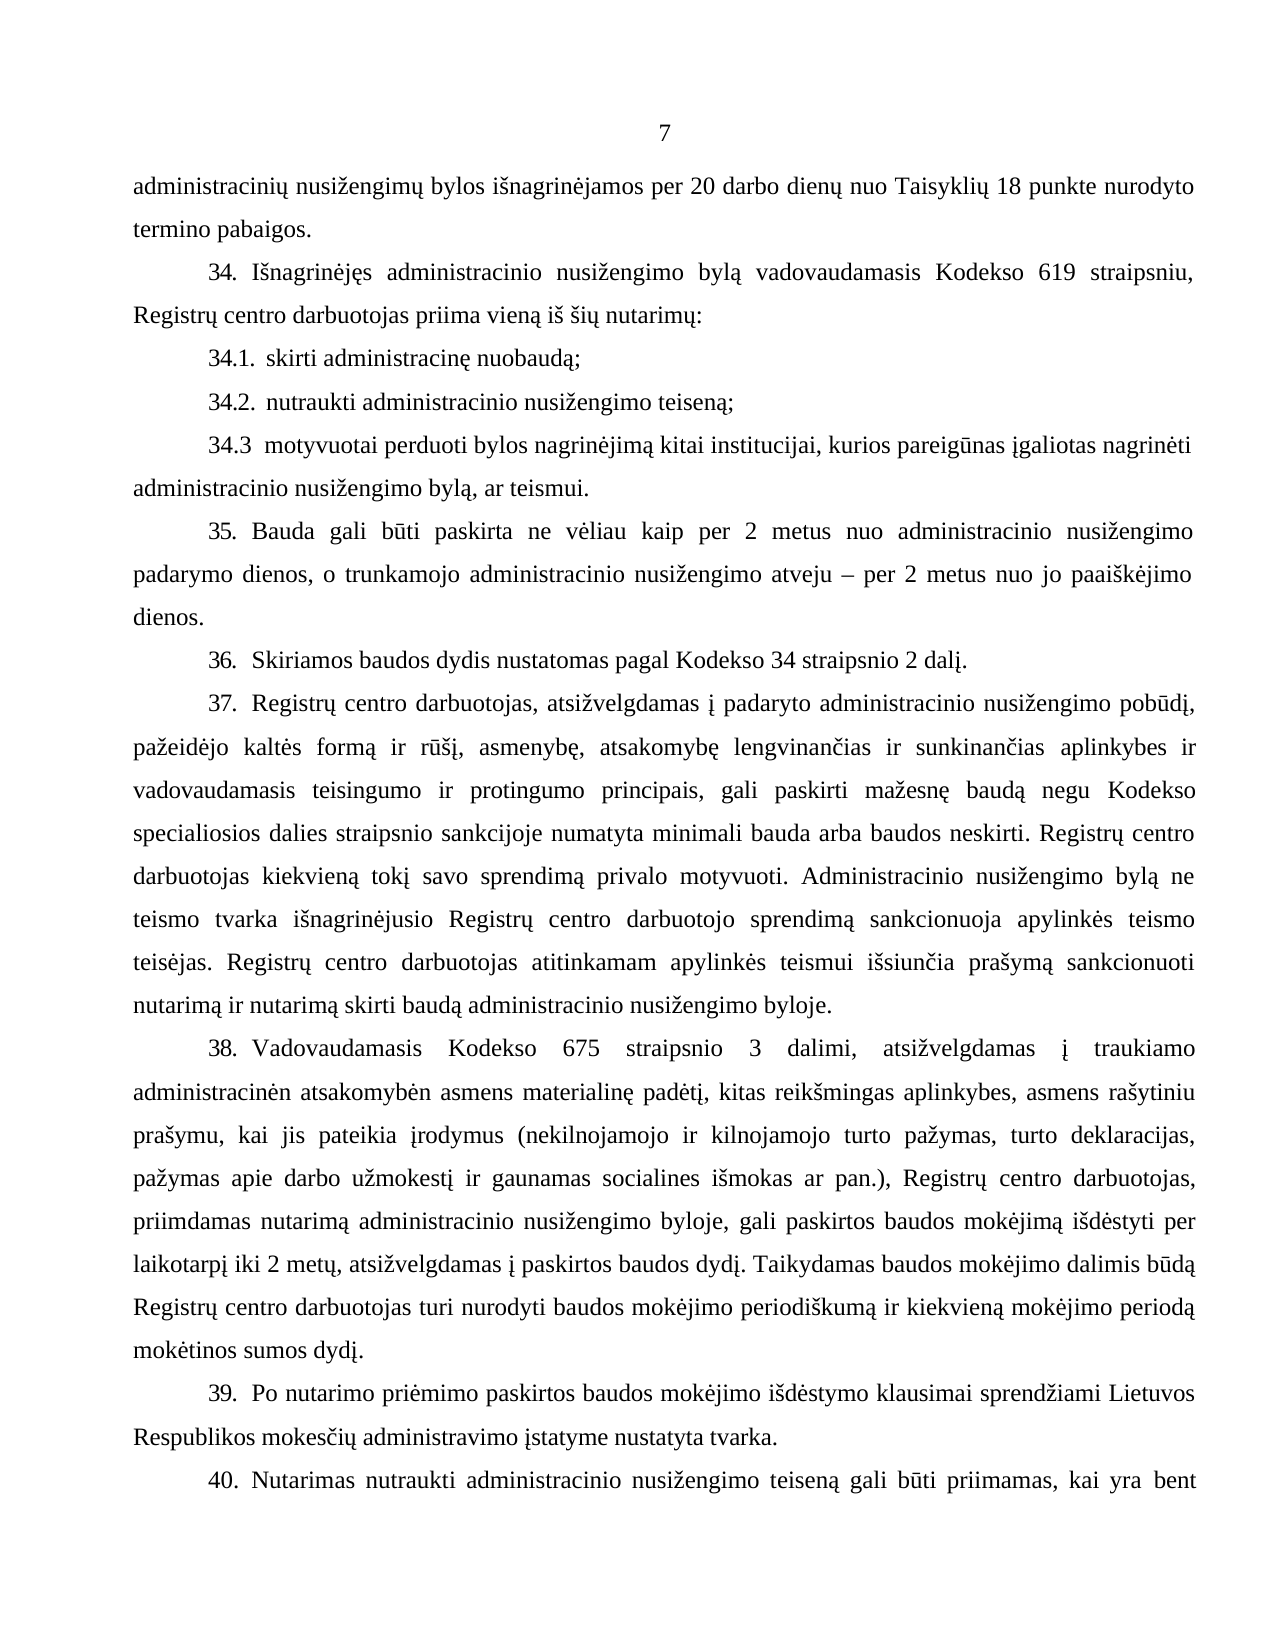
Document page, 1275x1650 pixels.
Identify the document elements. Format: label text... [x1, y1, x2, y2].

text 37. Registrų centro darbuotojas, atsižvelgdamas į padaryto administracinio nusižengimo pobūdį, pažeidėjo kaltės formą ir rūšį, asmenybę, atsakomybę lengvinančias ir sunkinančias aplinkybes ir vadovaudamasis teisingumo ir protingumo principais, gali paskirti mažesnę baudą negu Kodekso specialiosios dalies straipsnio sankcijoje numatyta minimali bauda arba baudos neskirti. Registrų centro darbuotojas kiekvieną tokį savo sprendimą privalo motyvuoti. Administracinio nusižengimo bylą ne teismo tvarka išnagrinėjusio Registrų centro darbuotojo sprendimą sankcionuoja apylinkės teismo teisėjas. Registrų centro darbuotojas atitinkamam apylinkės teismui išsiunčia prašymą sankcionuoti nutarimą ir nutarimą skirti baudą administracinio nusižengimo byloje. [133, 688, 1196, 1019]
text 39. Po nutarimo priėmimo paskirtos baudos mokėjimo išdėstymo klausimai sprendžiami Lietuvos Respublikos mokesčių administravimo įstatyme nustatyta tvarka. [133, 1378, 1196, 1450]
text 34.3 motyvuotai perduoti bylos nagrinėjimą kitai institucijai, kurios pareigūnas įgaliotas nagrinėti administracinio nusižengimo bylą, ar teismui. [133, 430, 1196, 502]
text 40. Nutarimas nutraukti administracinio nusižengimo teiseną gali būti priimamas, kai yra bent [133, 1465, 1196, 1493]
text 36. Skiriamos baudos dydis nustatomas pagal Kodekso 34 straipsnio 2 dalį. [133, 645, 1193, 674]
text 34.2. nutraukti administracinio nusižengimo teiseną; [133, 387, 1196, 415]
text 35. Bauda gali būti paskirta ne vėliau kaip per 2 metus nuo administracinio nusižengimo padarymo dienos, o trunkamojo administracinio nusižengimo atveju – per 2 metus nuo jo paaiškėjimo dienos. [133, 516, 1193, 631]
text 34. Išnagrinėjęs administracinio nusižengimo bylą vadovaudamasis Kodekso 619 straipsniu, Registrų centro darbuotojas priima vieną iš šių nutarimų: [133, 257, 1194, 329]
text 38. Vadovaudamasis Kodekso 675 straipsnio 3 dalimi, atsižvelgdamas į traukiamo administracinėn atsakomybėn asmens materialinę padėtį, kitas reikšmingas aplinkybes, asmens rašytiniu prašymu, kai jis pateikia įrodymus (nekilnojamojo ir kilnojamojo turto pažymas, turto deklaracijas, pažymas apie darbo užmokestį ir gaunamas socialines išmokas ar pan.), Registrų centro darbuotojas, priimdamas nutarimą administracinio nusižengimo byloje, gali paskirtos baudos mokėjimą išdėstyti per laikotarpį iki 2 metų, atsižvelgdamas į paskirtos baudos dydį. Taikydamas baudos mokėjimo dalimis būdą Registrų centro darbuotojas turi nurodyti baudos mokėjimo periodiškumą ir kiekvieną mokėjimo periodą mokėtinos sumos dydį. [133, 1033, 1196, 1364]
text 34.1. skirti administracinę nuobaudą; [133, 343, 1196, 372]
text administracinių nusižengimų bylos išnagrinėjamos per 20 darbo dienų nuo Taisyklių 18 punkte nurodyto termino pabaigos. [133, 171, 1196, 243]
